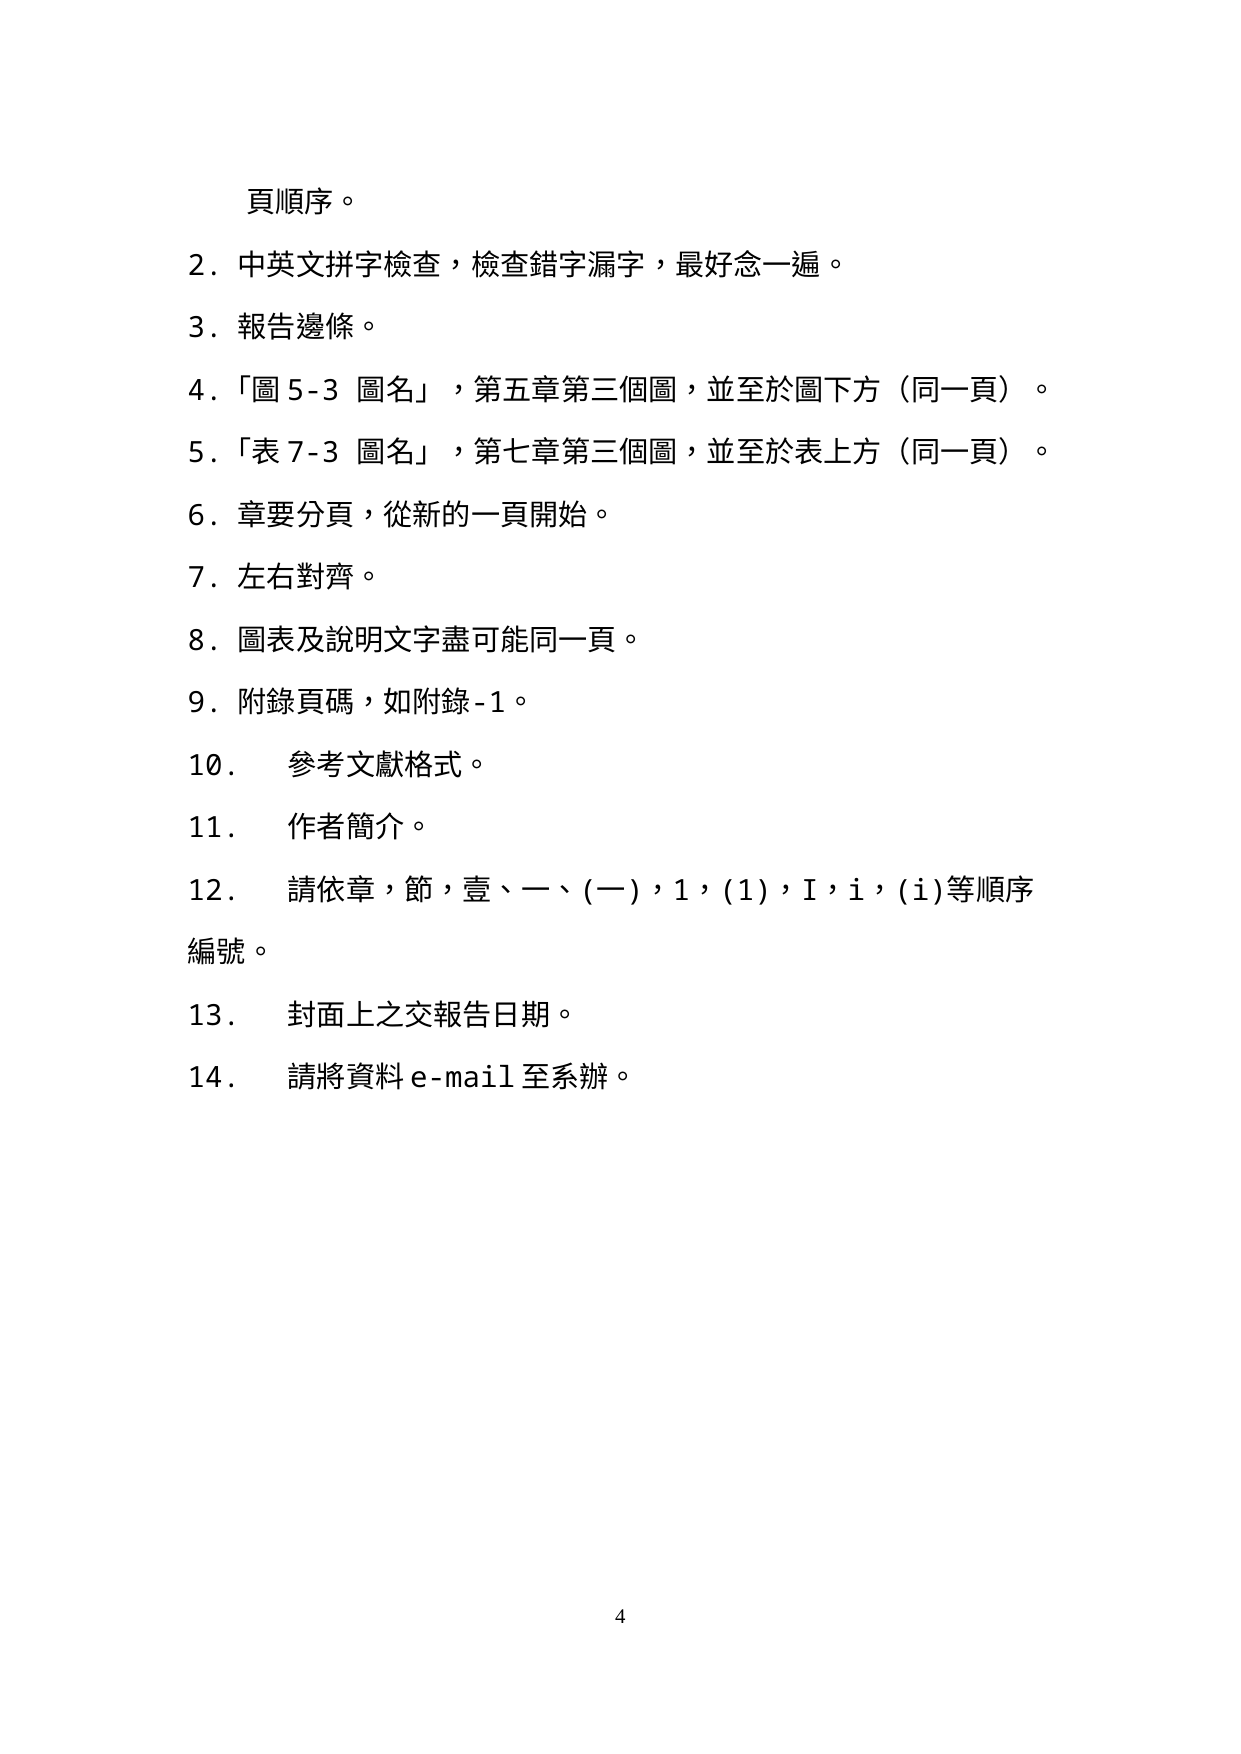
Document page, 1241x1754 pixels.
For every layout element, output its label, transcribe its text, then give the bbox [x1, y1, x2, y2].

text 3. 報告邊條。 [187, 283, 1053, 346]
text 9. 附錄頁碼，如附錄-1。 [187, 658, 816, 721]
text 11. 作者簡介。 [255, 783, 296, 846]
text 13. 封面上之交報告日期。 [1033, 971, 1053, 1031]
text 12. 請依章，節，壹、一、(一)，1，(1)，I，i，(i)等順序編號。 [639, 846, 744, 971]
text 2. 中英文拼字檢查，檢查錯字漏字，最好念一遍。 [187, 221, 1053, 283]
text 11. 作者簡介。 [636, 783, 1053, 846]
text 5.「表7-3 圖名」，第七章第三個圖，並至於表上方（同一頁）。 [187, 408, 1053, 471]
text 4.「圖5-3 圖名」，第五章第三個圖，並至於圖下方（同一頁）。 [187, 346, 1053, 408]
text 11. 作者簡介。 [520, 809, 552, 846]
text 10. 參考文獻格式。 [607, 721, 1053, 783]
text 13. 封面上之交報告日期。 [520, 971, 552, 1033]
text 頁順序。 [187, 158, 1053, 221]
text 7. 左右對齊。 [187, 533, 1053, 596]
text 12. 請依章，節，壹、一、(一)，1，(1)，I，i，(i)等順序編號。 [187, 846, 217, 971]
text 8. 圖表及說明文字盡可能同一頁。 [187, 596, 839, 658]
text 10. 參考文獻格式。 [853, 725, 899, 742]
text 12. 請依章，節，壹、一、(一)，1，(1)，I，i，(i)等順序編號。 [348, 846, 432, 971]
text [977, 658, 1053, 721]
text 13. 封面上之交報告日期。 [187, 971, 217, 1033]
text 13. 封面上之交報告日期。 [405, 971, 432, 1016]
text 12. 請依章，節，壹、一、(一)，1，(1)，I，i，(i)等順序編號。 [520, 846, 552, 971]
text 10. 參考文獻格式。 [422, 735, 432, 765]
text 11. 作者簡介。 [367, 783, 432, 846]
text 10. 參考文獻格式。 [255, 721, 333, 783]
text 12. 請依章，節，壹、一、(一)，1，(1)，I，i，(i)等順序編號。 [994, 846, 1053, 971]
text 14. 請將資料e-mail至系辦。 [187, 1033, 1053, 1096]
text 11. 作者簡介。 [187, 783, 217, 846]
text [959, 596, 1053, 658]
text 10. 參考文獻格式。 [404, 767, 432, 783]
text 13. 封面上之交報告日期。 [639, 971, 744, 1033]
text 10. 參考文獻格式。 [187, 721, 217, 783]
text 13. 封面上之交報告日期。 [255, 971, 328, 1033]
text 12. 請依章，節，壹、一、(一)，1，(1)，I，i，(i)等順序編號。 [255, 846, 292, 971]
text 6. 章要分頁，從新的一頁開始。 [187, 471, 1053, 533]
text 12. 請依章，節，壹、一、(一)，1，(1)，I，i，(i)等順序編號。 [814, 846, 913, 959]
